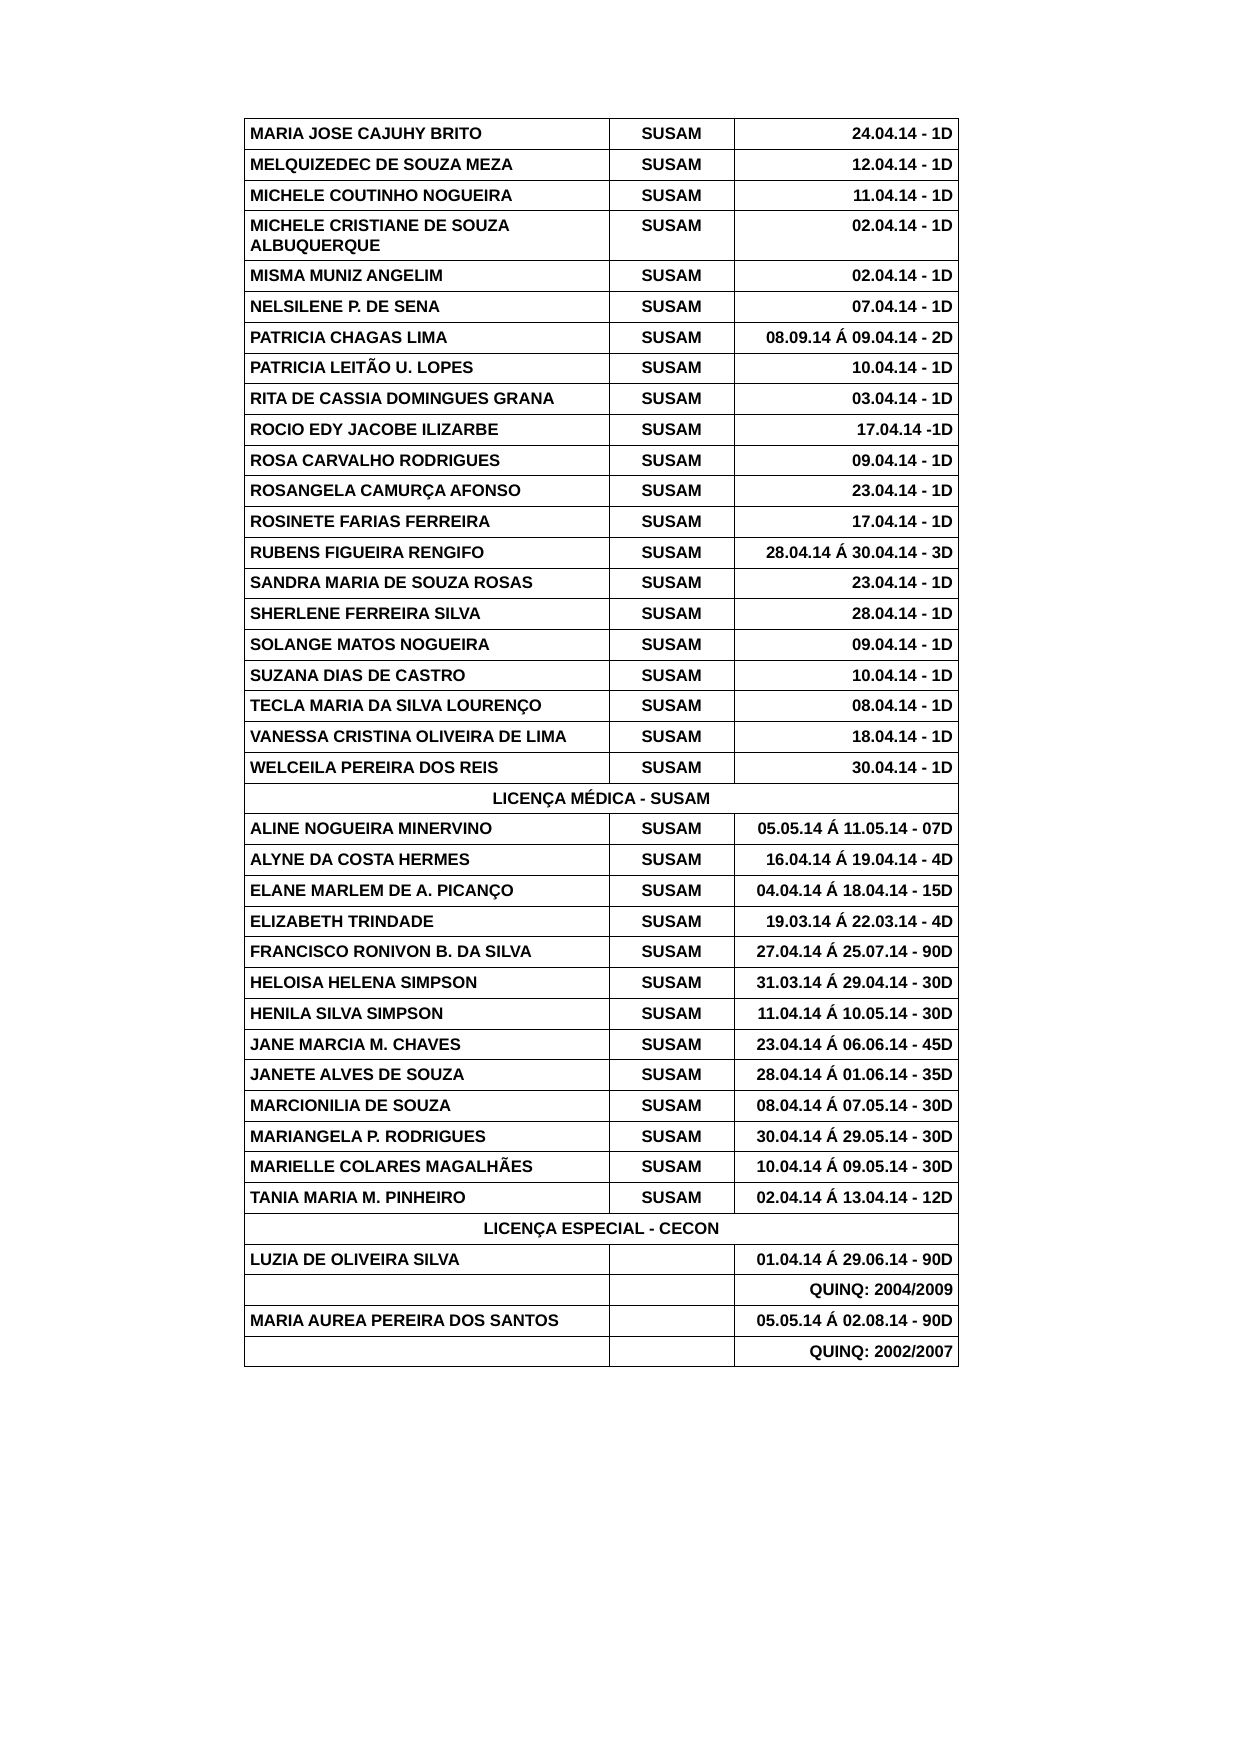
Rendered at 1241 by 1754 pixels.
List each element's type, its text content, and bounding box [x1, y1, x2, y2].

table_cell WELCEILA PEREIRA DOS REIS [245, 753, 609, 783]
table_cell ELIZABETH TRINDADE [245, 907, 609, 936]
table_cell 23.04.14 Á 06.06.14 - 45D [735, 1030, 958, 1059]
table_cell SUSAM [610, 446, 734, 475]
table_cell SUSAM [610, 181, 734, 210]
table_cell ALYNE DA COSTA HERMES [245, 845, 609, 875]
table_cell [245, 1337, 609, 1366]
table_cell 27.04.14 Á 25.07.14 - 90D [735, 937, 958, 967]
table_cell NELSILENE P. DE SENA [245, 292, 609, 322]
table_cell SUSAM [610, 1030, 734, 1059]
table_cell RUBENS FIGUEIRA RENGIFO [245, 538, 609, 567]
table_cell SUSAM [610, 354, 734, 383]
table_cell TANIA MARIA M. PINHEIRO [245, 1183, 609, 1213]
table_cell 02.04.14 - 1D [735, 261, 958, 291]
table_cell RITA DE CASSIA DOMINGUES GRANA [245, 384, 609, 414]
table_cell [610, 1275, 734, 1305]
table_cell JANETE ALVES DE SOUZA [245, 1060, 609, 1090]
table_cell SUSAM [610, 814, 734, 844]
table_cell SUSAM [610, 1183, 734, 1213]
table_cell 01.04.14 Á 29.06.14 - 90D [735, 1245, 958, 1274]
table_cell SUSAM [610, 538, 734, 567]
table_cell HENILA SILVA SIMPSON [245, 999, 609, 1028]
table_cell SANDRA MARIA DE SOUZA ROSAS [245, 569, 609, 598]
table_cell [245, 1275, 609, 1305]
table_cell SUSAM [610, 630, 734, 660]
table_cell [610, 1245, 734, 1274]
table_cell 23.04.14 - 1D [735, 476, 958, 506]
table_cell MARIELLE COLARES MAGALHÃES [245, 1152, 609, 1182]
table_cell MICHELE COUTINHO NOGUEIRA [245, 181, 609, 210]
table_cell ROSINETE FARIAS FERREIRA [245, 507, 609, 537]
table_cell 28.04.14 - 1D [735, 599, 958, 629]
table_cell SUSAM [610, 323, 734, 352]
table_cell SHERLENE FERREIRA SILVA [245, 599, 609, 629]
table_cell 09.04.14 - 1D [735, 630, 958, 660]
table_cell 08.04.14 Á 07.05.14 - 30D [735, 1091, 958, 1121]
table_cell 03.04.14 - 1D [735, 384, 958, 414]
table_cell SUSAM [610, 968, 734, 998]
table_cell 16.04.14 Á 19.04.14 - 4D [735, 845, 958, 875]
table_cell 10.04.14 Á 09.05.14 - 30D [735, 1152, 958, 1182]
table_cell MISMA MUNIZ ANGELIM [245, 261, 609, 291]
table_cell SUSAM [610, 211, 734, 260]
table_cell QUINQ: 2004/2009 [735, 1275, 958, 1305]
table_cell JANE MARCIA M. CHAVES [245, 1030, 609, 1059]
table_cell 08.04.14 - 1D [735, 691, 958, 721]
table_cell MARIA AUREA PEREIRA DOS SANTOS [245, 1306, 609, 1336]
table_cell [610, 1306, 734, 1336]
table_cell MICHELE CRISTIANE DE SOUZA ALBUQUERQUE [245, 211, 609, 260]
table_cell SUSAM [610, 507, 734, 537]
table_cell ALINE NOGUEIRA MINERVINO [245, 814, 609, 844]
table_cell SUSAM [610, 292, 734, 322]
table_cell LICENÇA MÉDICA - SUSAM [245, 784, 958, 813]
table_cell 12.04.14 - 1D [735, 150, 958, 179]
table_cell SUSAM [610, 1122, 734, 1151]
table_cell SUSAM [610, 661, 734, 690]
table_cell PATRICIA LEITÃO U. LOPES [245, 354, 609, 383]
table_cell 19.03.14 Á 22.03.14 - 4D [735, 907, 958, 936]
table_cell 28.04.14 Á 01.06.14 - 35D [735, 1060, 958, 1090]
table_cell 09.04.14 - 1D [735, 446, 958, 475]
table_cell SUSAM [610, 999, 734, 1028]
table_cell SUSAM [610, 476, 734, 506]
table_cell ROCIO EDY JACOBE ILIZARBE [245, 415, 609, 444]
table_cell 07.04.14 - 1D [735, 292, 958, 322]
table_cell 24.04.14 - 1D [735, 119, 958, 149]
table_cell PATRICIA CHAGAS LIMA [245, 323, 609, 352]
table_cell 28.04.14 Á 30.04.14 - 3D [735, 538, 958, 567]
table_cell 17.04.14 - 1D [735, 507, 958, 537]
table_cell SUSAM [610, 599, 734, 629]
table_cell SUSAM [610, 691, 734, 721]
table_cell SUSAM [610, 722, 734, 752]
table_cell 10.04.14 - 1D [735, 661, 958, 690]
table_cell SUSAM [610, 415, 734, 444]
table_cell MARIANGELA P. RODRIGUES [245, 1122, 609, 1151]
table_cell SUSAM [610, 119, 734, 149]
table_cell [610, 1337, 734, 1366]
table_cell LICENÇA ESPECIAL - CECON [245, 1214, 958, 1243]
table_cell ROSA CARVALHO RODRIGUES [245, 446, 609, 475]
table_cell MARCIONILIA DE SOUZA [245, 1091, 609, 1121]
table_cell SUSAM [610, 1091, 734, 1121]
table_cell SUSAM [610, 384, 734, 414]
table_cell 11.04.14 Á 10.05.14 - 30D [735, 999, 958, 1028]
table_cell SOLANGE MATOS NOGUEIRA [245, 630, 609, 660]
table_cell QUINQ: 2002/2007 [735, 1337, 958, 1366]
table_cell 30.04.14 Á 29.05.14 - 30D [735, 1122, 958, 1151]
table_cell 30.04.14 - 1D [735, 753, 958, 783]
table_cell ELANE MARLEM DE A. PICANÇO [245, 876, 609, 906]
table_cell 23.04.14 - 1D [735, 569, 958, 598]
table_cell SUSAM [610, 907, 734, 936]
table_cell 05.05.14 Á 02.08.14 - 90D [735, 1306, 958, 1336]
table_cell SUSAM [610, 876, 734, 906]
table_cell SUSAM [610, 753, 734, 783]
table_cell MARIA JOSE CAJUHY BRITO [245, 119, 609, 149]
table_cell SUSAM [610, 1152, 734, 1182]
table_cell TECLA MARIA DA SILVA LOURENÇO [245, 691, 609, 721]
table_cell FRANCISCO RONIVON B. DA SILVA [245, 937, 609, 967]
table_cell 02.04.14 Á 13.04.14 - 12D [735, 1183, 958, 1213]
table_cell SUSAM [610, 937, 734, 967]
table_cell SUZANA DIAS DE CASTRO [245, 661, 609, 690]
table_cell 31.03.14 Á 29.04.14 - 30D [735, 968, 958, 998]
table_cell 11.04.14 - 1D [735, 181, 958, 210]
table_cell 10.04.14 - 1D [735, 354, 958, 383]
table_cell 18.04.14 - 1D [735, 722, 958, 752]
table_cell LUZIA DE OLIVEIRA SILVA [245, 1245, 609, 1274]
table_cell 08.09.14 Á 09.04.14 - 2D [735, 323, 958, 352]
table_cell 04.04.14 Á 18.04.14 - 15D [735, 876, 958, 906]
table_cell SUSAM [610, 845, 734, 875]
table_cell ROSANGELA CAMURÇA AFONSO [245, 476, 609, 506]
table_cell SUSAM [610, 569, 734, 598]
table_cell SUSAM [610, 150, 734, 179]
table_cell 02.04.14 - 1D [735, 211, 958, 260]
table_cell SUSAM [610, 1060, 734, 1090]
table_cell VANESSA CRISTINA OLIVEIRA DE LIMA [245, 722, 609, 752]
table_cell MELQUIZEDEC DE SOUZA MEZA [245, 150, 609, 179]
table_cell SUSAM [610, 261, 734, 291]
table_cell 17.04.14 -1D [735, 415, 958, 444]
table_cell HELOISA HELENA SIMPSON [245, 968, 609, 998]
table_cell 05.05.14 Á 11.05.14 - 07D [735, 814, 958, 844]
